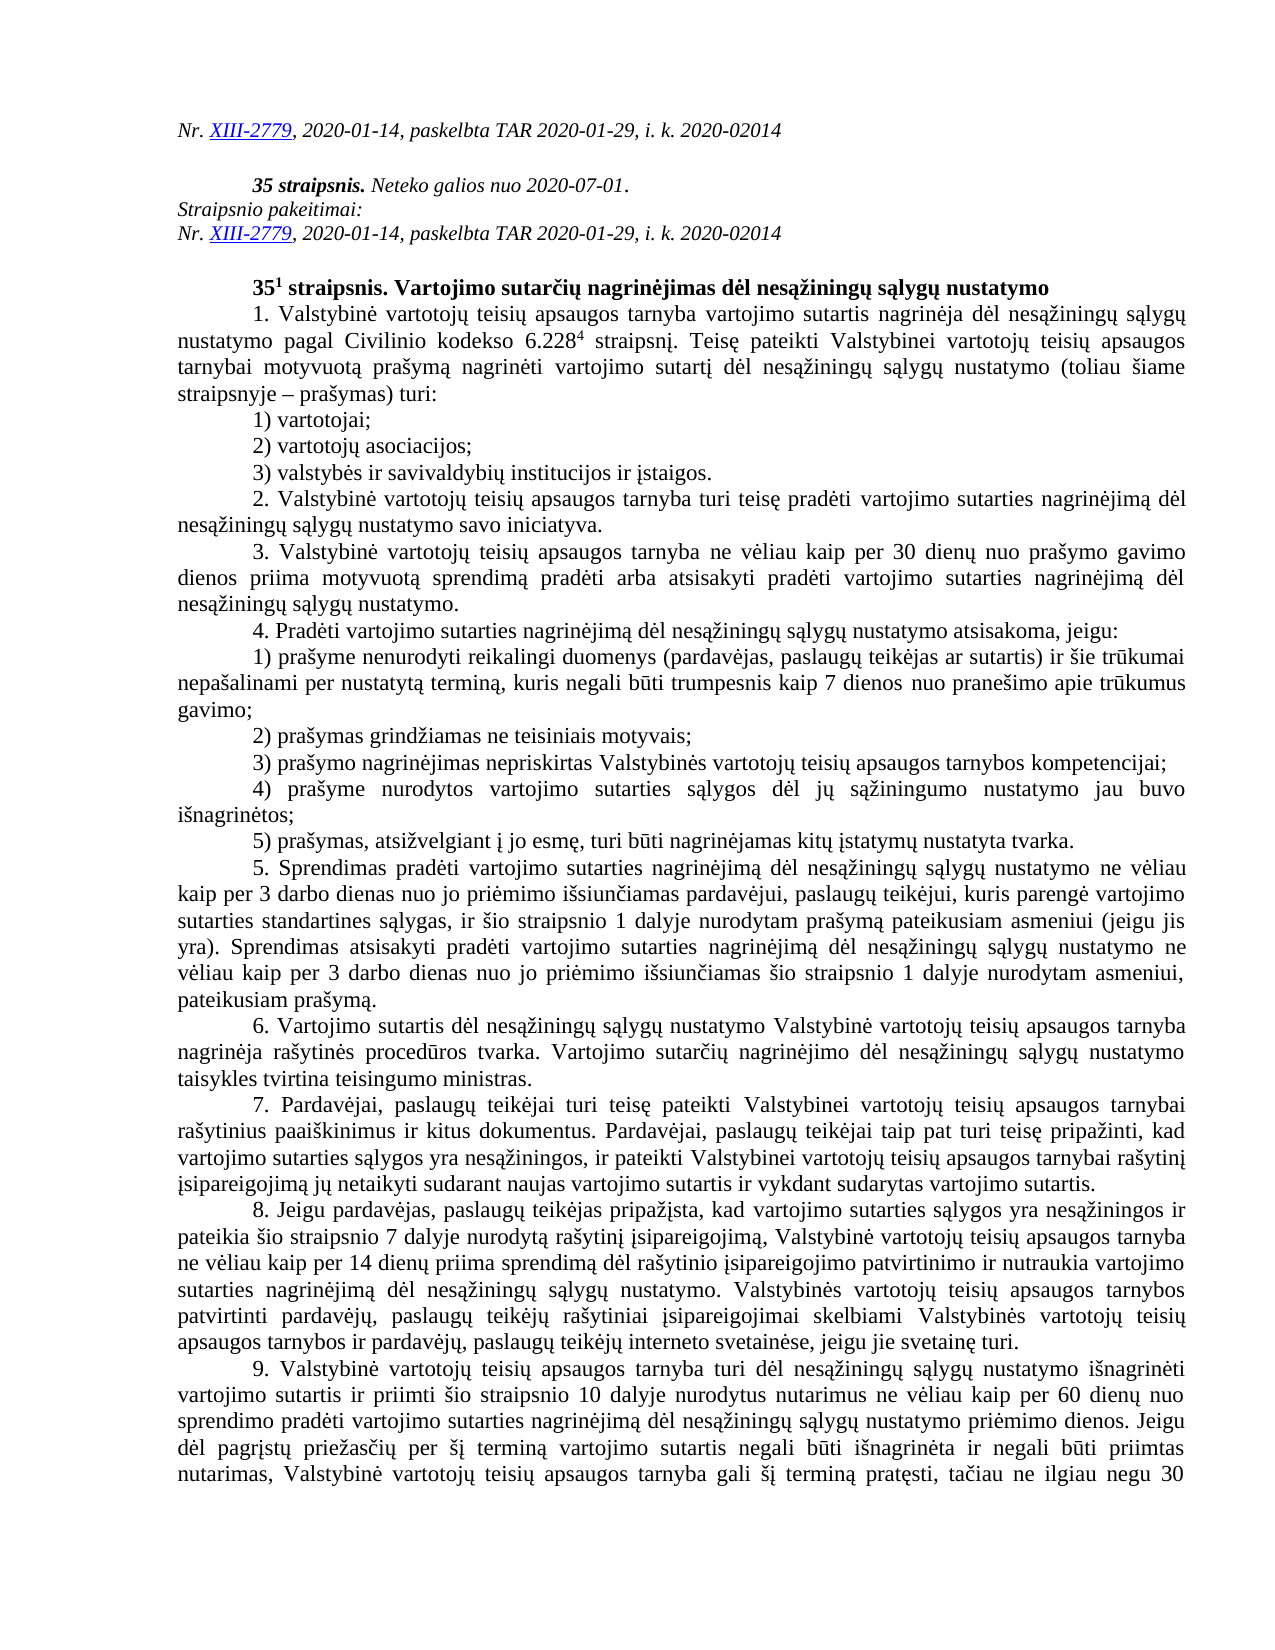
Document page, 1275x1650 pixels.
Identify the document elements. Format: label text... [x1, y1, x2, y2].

text 7. Pardavėjai, paslaugų teikėjai turi teisę pateikti Valstybinei vartotojų teisių apsaugos tarnybai rašytinius paaiškinimus ir kitus dokumentus. Pardavėjai, paslaugų teikėjai taip pat turi teisę pripažinti, kad vartojimo sutarties sąlygos yra nesąžiningos, ir pateikti Valstybinei vartotojų teisių apsaugos tarnybai rašytinį įsipareigojimą jų netaikyti sudarant naujas vartojimo sutartis ir vykdant sudarytas vartojimo sutartis. [177, 1091, 1186, 1197]
text 3) valstybės ir savivaldybių institucijos ir įstaigos. [177, 459, 1186, 485]
text 9. Valstybinė vartotojų teisių apsaugos tarnyba turi dėl nesąžiningų sąlygų nustatymo išnagrinėti vartojimo sutartis ir priimti šio straipsnio 10 dalyje nurodytus nutarimus ne vėliau kaip per 60 dienų nuo sprendimo pradėti vartojimo sutarties nagrinėjimą dėl nesąžiningų sąlygų nustatymo priėmimo dienos. Jeigu dėl pagrįstų priežasčių per šį terminą vartojimo sutartis negali būti išnagrinėta ir negali būti priimtas nutarimas, Valstybinė vartotojų teisių apsaugos tarnyba gali šį terminą pratęsti, tačiau ne ilgiau negu 30 [177, 1355, 1186, 1486]
text 1) prašyme nenurodyti reikalingi duomenys (pardavėjas, paslaugų teikėjas ar sutartis) ir šie trūkumai nepašalinami per nustatytą terminą, kuris negali būti trumpesnis kaip 7 dienos nuo pranešimo apie trūkumus gavimo; [177, 643, 1186, 722]
text 3) prašymo nagrinėjimas nepriskirtas Valstybinės vartotojų teisių apsaugos tarnybos kompetencijai; [177, 748, 1186, 775]
text 4) prašyme nurodytos vartojimo sutarties sąlygos dėl jų sąžiningumo nustatymo jau buvo išnagrinėtos; [177, 775, 1186, 828]
text 4. Pradėti vartojimo sutarties nagrinėjimą dėl nesąžiningų sąlygų nustatymo atsisakoma, jeigu: [177, 617, 1186, 643]
text 2) prašymas grindžiamas ne teisiniais motyvais; [177, 722, 1186, 748]
text 5. Sprendimas pradėti vartojimo sutarties nagrinėjimą dėl nesąžiningų sąlygų nustatymo ne vėliau kaip per 3 darbo dienas nuo jo priėmimo išsiunčiamas pardavėjui, paslaugų teikėjui, kuris parengė vartojimo sutarties standartines sąlygas, ir šio straipsnio 1 dalyje nurodytam prašymą pateikusiam asmeniui (jeigu jis yra). Sprendimas atsisakyti pradėti vartojimo sutarties nagrinėjimą dėl nesąžiningų sąlygų nustatymo ne vėliau kaip per 3 darbo dienas nuo jo priėmimo išsiunčiamas šio straipsnio 1 dalyje nurodytam asmeniui, pateikusiam prašymą. [177, 854, 1186, 1012]
text 351 straipsnis. Vartojimo sutarčių nagrinėjimas dėl nesąžiningų sąlygų nustatymo [177, 274, 1186, 301]
text 1. Valstybinė vartotojų teisių apsaugos tarnyba vartojimo sutartis nagrinėja dėl nesąžiningų sąlygų nustatymo pagal Civilinio kodekso 6.2284 straipsnį. Teisę pateikti Valstybinei vartotojų teisių apsaugos tarnybai motyvuotą prašymą nagrinėti vartojimo sutartį dėl nesąžiningų sąlygų nustatymo (toliau šiame straipsnyje – prašymas) turi: [177, 301, 1186, 406]
text Nr. XIII-2779, 2020-01-14, paskelbta TAR 2020-01-29, i. k. 2020-02014 [177, 118, 1186, 142]
text 8. Jeigu pardavėjas, paslaugų teikėjas pripažįsta, kad vartojimo sutarties sąlygos yra nesąžiningos ir pateikia šio straipsnio 7 dalyje nurodytą rašytinį įsipareigojimą, Valstybinė vartotojų teisių apsaugos tarnyba ne vėliau kaip per 14 dienų priima sprendimą dėl rašytinio įsipareigojimo patvirtinimo ir nutraukia vartojimo sutarties nagrinėjimą dėl nesąžiningų sąlygų nustatymo. Valstybinės vartotojų teisių apsaugos tarnybos patvirtinti pardavėjų, paslaugų teikėjų rašytiniai įsipareigojimai skelbiami Valstybinės vartotojų teisių apsaugos tarnybos ir pardavėjų, paslaugų teikėjų interneto svetainėse, jeigu jie svetainę turi. [177, 1197, 1186, 1355]
text 2) vartotojų asociacijos; [177, 432, 1186, 459]
text 3. Valstybinė vartotojų teisių apsaugos tarnyba ne vėliau kaip per 30 dienų nuo prašymo gavimo dienos priima motyvuotą sprendimą pradėti arba atsisakyti pradėti vartojimo sutarties nagrinėjimą dėl nesąžiningų sąlygų nustatymo. [177, 538, 1186, 617]
text Straipsnio pakeitimai: [177, 197, 1186, 221]
text 2. Valstybinė vartotojų teisių apsaugos tarnyba turi teisę pradėti vartojimo sutarties nagrinėjimą dėl nesąžiningų sąlygų nustatymo savo iniciatyva. [177, 485, 1186, 538]
text 5) prašymas, atsižvelgiant į jo esmę, turi būti nagrinėjamas kitų įstatymų nustatyta tvarka. [177, 828, 1186, 854]
text 1) vartotojai; [177, 406, 1186, 432]
text 35 straipsnis. Neteko galios nuo 2020-07-01. [252, 171, 1186, 197]
text Nr. XIII-2779, 2020-01-14, paskelbta TAR 2020-01-29, i. k. 2020-02014 [177, 221, 1186, 245]
text 6. Vartojimo sutartis dėl nesąžiningų sąlygų nustatymo Valstybinė vartotojų teisių apsaugos tarnyba nagrinėja rašytinės procedūros tvarka. Vartojimo sutarčių nagrinėjimo dėl nesąžiningų sąlygų nustatymo taisykles tvirtina teisingumo ministras. [177, 1012, 1186, 1091]
